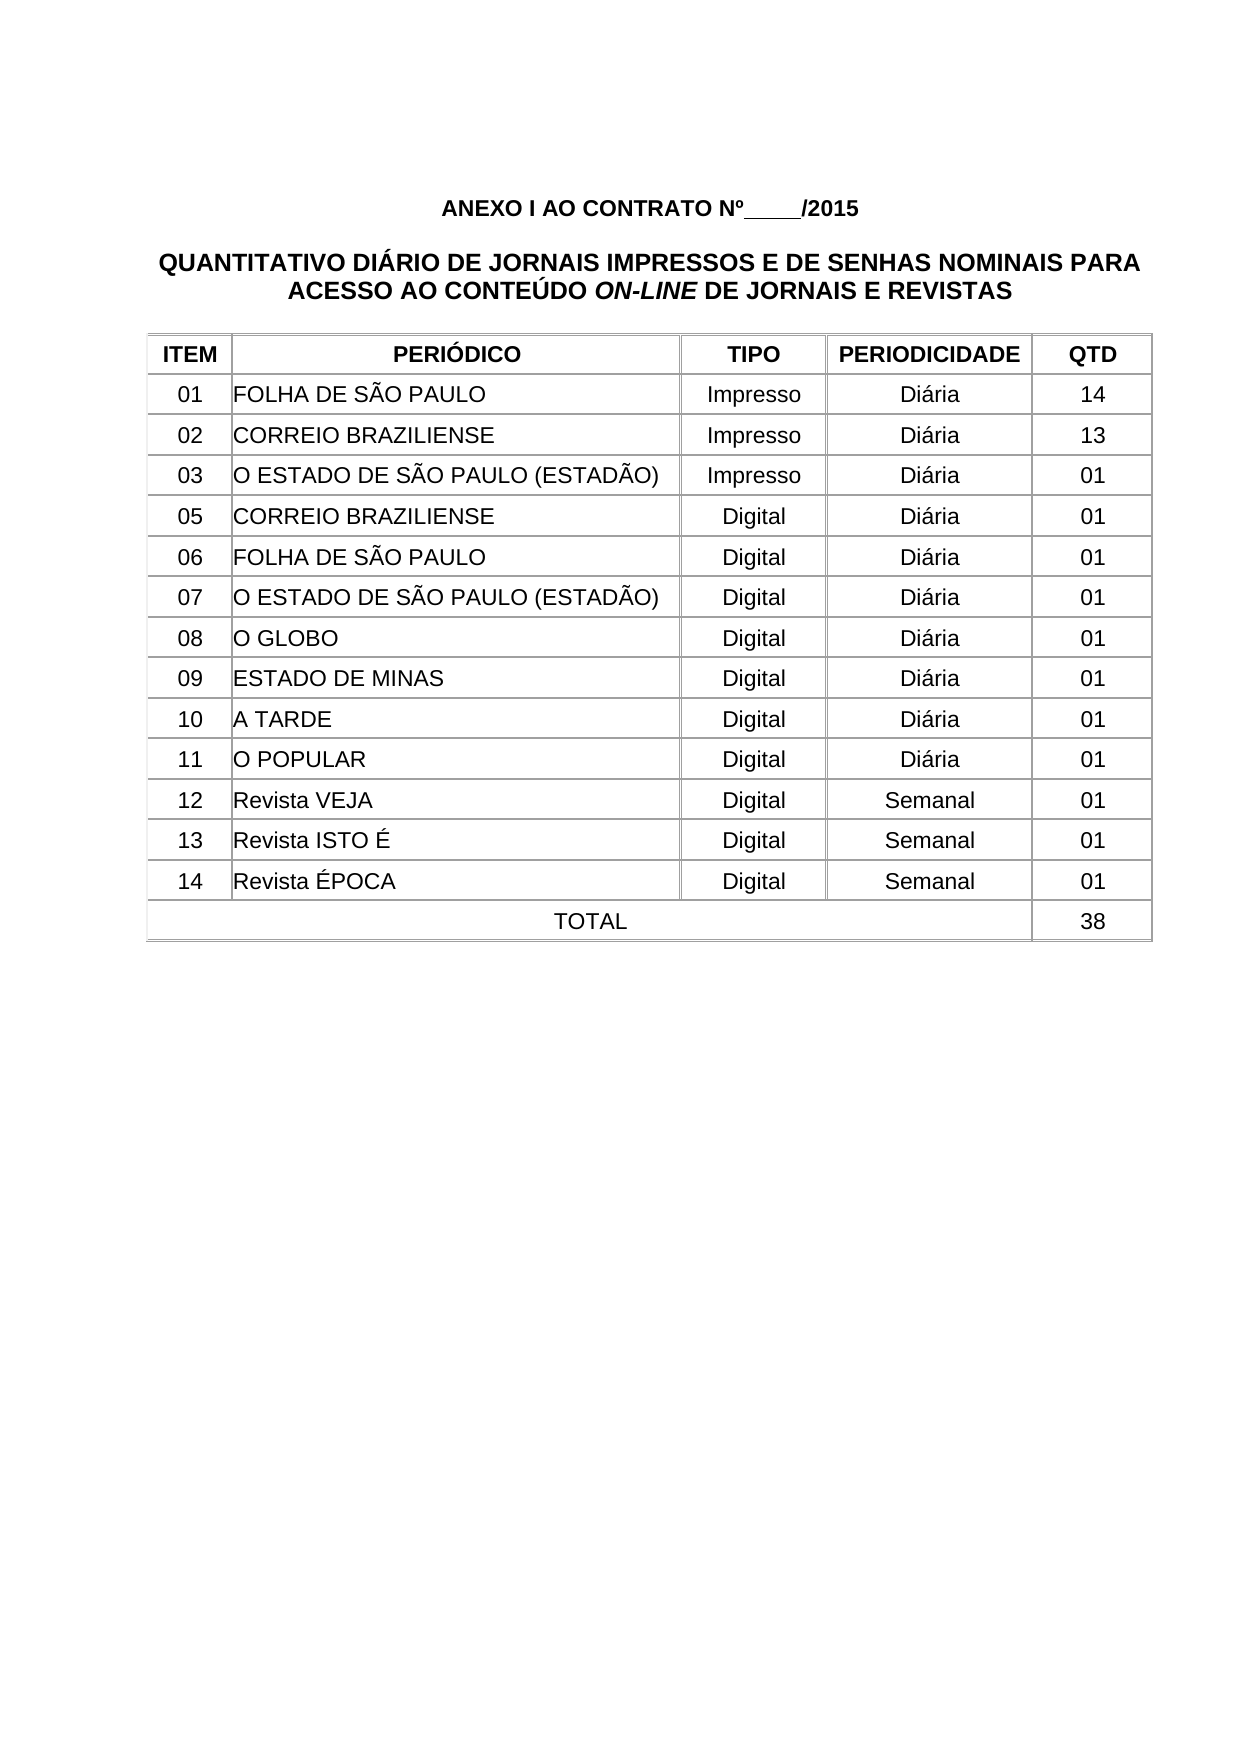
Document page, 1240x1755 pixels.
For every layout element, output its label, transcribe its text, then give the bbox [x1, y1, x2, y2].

table_cell 11 [148, 739, 231, 778]
table_cell Semanal [828, 780, 1031, 818]
table_cell Digital [682, 618, 825, 656]
table_cell Semanal [828, 861, 1031, 899]
table_header QTD [1033, 336, 1151, 372]
table_cell Impresso [682, 415, 825, 453]
table_cell 12 [148, 780, 231, 818]
table_cell Digital [682, 739, 825, 778]
table_cell Revista VEJA [233, 780, 679, 818]
table_cell Digital [682, 537, 825, 575]
table_cell 01 [1033, 537, 1151, 575]
table_cell O ESTADO DE SÃO PAULO (ESTADÃO) [233, 456, 679, 494]
table_cell 08 [148, 618, 231, 656]
table_cell 13 [148, 820, 231, 859]
table_cell Digital [682, 699, 825, 737]
table_cell Diária [828, 739, 1031, 778]
table_cell 06 [148, 537, 231, 575]
table_cell Digital [682, 861, 825, 899]
table_cell FOLHA DE SÃO PAULO [233, 375, 679, 413]
table_cell Diária [828, 577, 1031, 616]
table_cell Diária [828, 618, 1031, 656]
table_cell CORREIO BRAZILIENSE [233, 496, 679, 534]
table_cell TOTAL [148, 901, 1031, 939]
table_cell Digital [682, 820, 825, 859]
table_cell 09 [148, 658, 231, 697]
table_cell O POPULAR [233, 739, 679, 778]
table_cell 38 [1033, 901, 1151, 939]
table_cell FOLHA DE SÃO PAULO [233, 537, 679, 575]
table_cell CORREIO BRAZILIENSE [233, 415, 679, 453]
table_cell Diária [828, 699, 1031, 737]
table_cell 14 [1033, 375, 1151, 413]
table_cell 07 [148, 577, 231, 616]
table_cell Revista ISTO É [233, 820, 679, 859]
subtitle QUANTITATIVO DIÁRIO DE JORNAIS IMPRESSOS E DE SENHAS NOMINAIS PARA ACESSO AO CONTEÚDO ON-LINE DE JORNAIS E REVISTAS [158, 248, 1142, 305]
table_cell Digital [682, 496, 825, 534]
table_cell 01 [1033, 456, 1151, 494]
table_header PERIODICIDADE [828, 336, 1031, 372]
table_cell Digital [682, 780, 825, 818]
table_cell 01 [1033, 861, 1151, 899]
table_cell 13 [1033, 415, 1151, 453]
table_cell A TARDE [233, 699, 679, 737]
table_cell Diária [828, 537, 1031, 575]
table_cell 01 [1033, 699, 1151, 737]
table_cell Digital [682, 658, 825, 697]
table_cell 01 [1033, 780, 1151, 818]
table_cell 14 [148, 861, 231, 899]
table_cell 02 [148, 415, 231, 453]
table_cell Diária [828, 658, 1031, 697]
table_header TIPO [682, 336, 825, 372]
table_cell 01 [1033, 658, 1151, 697]
table_cell 01 [1033, 577, 1151, 616]
table_cell 05 [148, 496, 231, 534]
table_cell Revista ÉPOCA [233, 861, 679, 899]
text ANEXO I AO CONTRATO Nº /2015 [133, 195, 1166, 221]
table_cell 10 [148, 699, 231, 737]
table_cell 01 [1033, 820, 1151, 859]
table_cell Semanal [828, 820, 1031, 859]
table_cell 01 [148, 375, 231, 413]
table_cell Diária [828, 415, 1031, 453]
table_header ITEM [148, 336, 231, 372]
table_cell ESTADO DE MINAS [233, 658, 679, 697]
table_cell 03 [148, 456, 231, 494]
table_cell Diária [828, 496, 1031, 534]
table_cell O GLOBO [233, 618, 679, 656]
table_cell 01 [1033, 739, 1151, 778]
table_cell O ESTADO DE SÃO PAULO (ESTADÃO) [233, 577, 679, 616]
table_header PERIÓDICO [233, 336, 679, 372]
table_cell Digital [682, 577, 825, 616]
table_cell Impresso [682, 456, 825, 494]
table_cell Diária [828, 456, 1031, 494]
table_cell 01 [1033, 618, 1151, 656]
table_cell 01 [1033, 496, 1151, 534]
table_cell Diária [828, 375, 1031, 413]
table_cell Impresso [682, 375, 825, 413]
